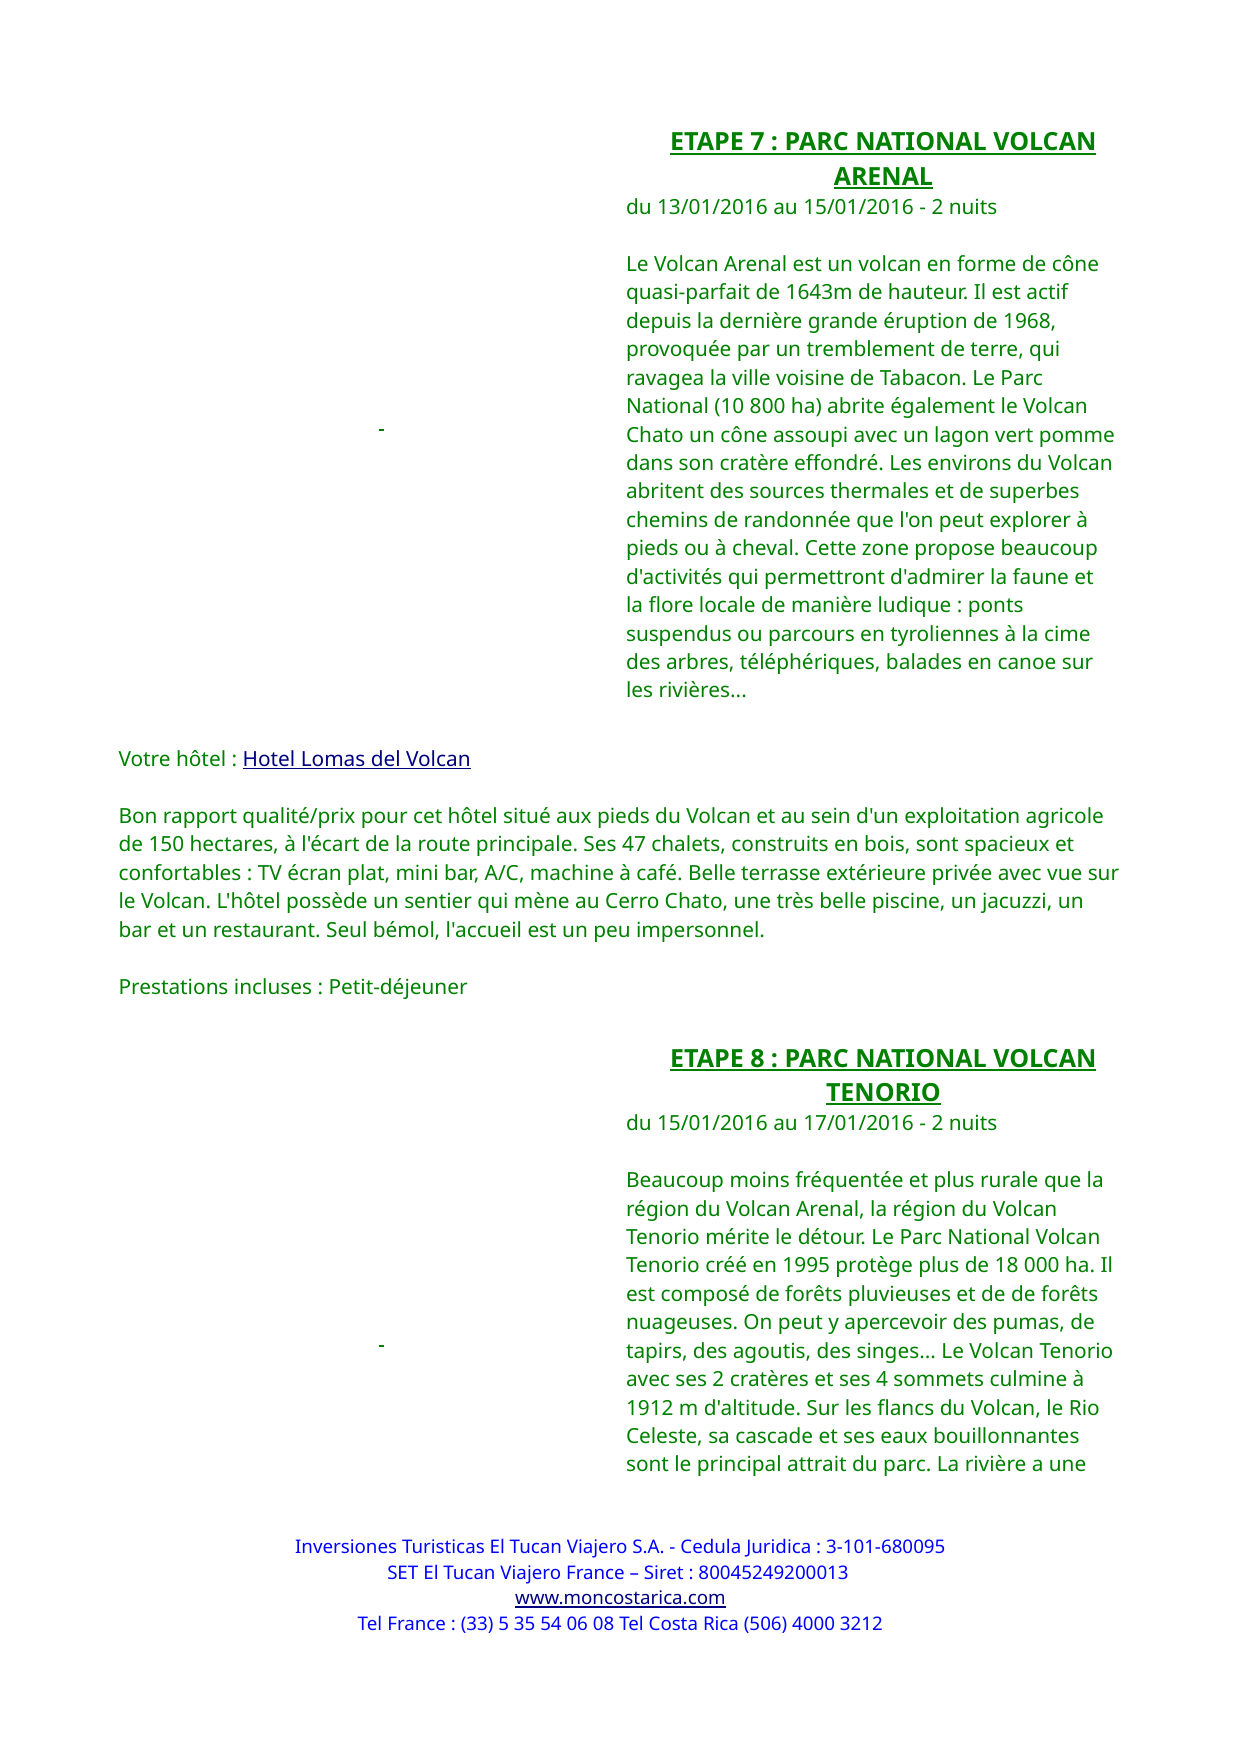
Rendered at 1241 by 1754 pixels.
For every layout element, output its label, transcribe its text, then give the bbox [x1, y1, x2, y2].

table_header [118, 1035, 620, 1484]
text Votre hôtel : Hotel Lomas del Volcan [118, 744, 1122, 772]
table_header ETAPE 7 : PARC NATIONAL VOLCAN ARENAL du 13/01/2016 au 15/01/2016 - 2 nuits Le Volcan Arenal est un volcan en forme de cône quasi-parfait de 1643m de hauteur. Il est actif depuis la dernière grande éruption de 1968, provoquée par un tremblement de terre, qui ravagea la ville voisine de Tabacon. Le Parc National (10 800 ha) abrite également le Volcan Chato un cône assoupi avec un lagon vert pomme dans son cratère effondré. Les environs du Volcan abritent des sources thermales et de superbes chemins de randonnée que l'on peut explorer à pieds ou à cheval. Cette zone propose beaucoup d'activités qui permettront d'admirer la faune et la flore locale de manière ludique : ponts suspendus ou parcours en tyroliennes à la cime des arbres, téléphériques, balades en canoe sur les rivières... [620, 118, 1122, 710]
text Bon rapport qualité/prix pour cet hôtel situé aux pieds du Volcan et au sein d'un exploitation agricole de 150 hectares, à l'écart de la route principale. Ses 47 chalets, construits en bois, sont spacieux et confortables : TV écran plat, mini bar, A/C, machine à café. Belle terrasse extérieure privée avec vue sur le Volcan. L'hôtel possède un sentier qui mène au Cerro Chato, une très belle piscine, un jacuzzi, un bar et un restaurant. Seul bémol, l'accueil est un peu impersonnel. [118, 801, 1122, 943]
table_header [118, 118, 620, 710]
table_header ETAPE 8 : PARC NATIONAL VOLCAN TENORIO du 15/01/2016 au 17/01/2016 - 2 nuits Beaucoup moins fréquentée et plus rurale que la région du Volcan Arenal, la région du Volcan Tenorio mérite le détour. Le Parc National Volcan Tenorio créé en 1995 protège plus de 18 000 ha. Il est composé de forêts pluvieuses et de de forêts nuageuses. On peut y apercevoir des pumas, de tapirs, des agoutis, des singes... Le Volcan Tenorio avec ses 2 cratères et ses 4 sommets culmine à 1912 m d'altitude. Sur les flancs du Volcan, le Rio Celeste, sa cascade et ses eaux bouillonnantes sont le principal attrait du parc. La rivière a une [620, 1035, 1122, 1484]
text Prestations incluses : Petit-déjeuner [118, 972, 1122, 1000]
